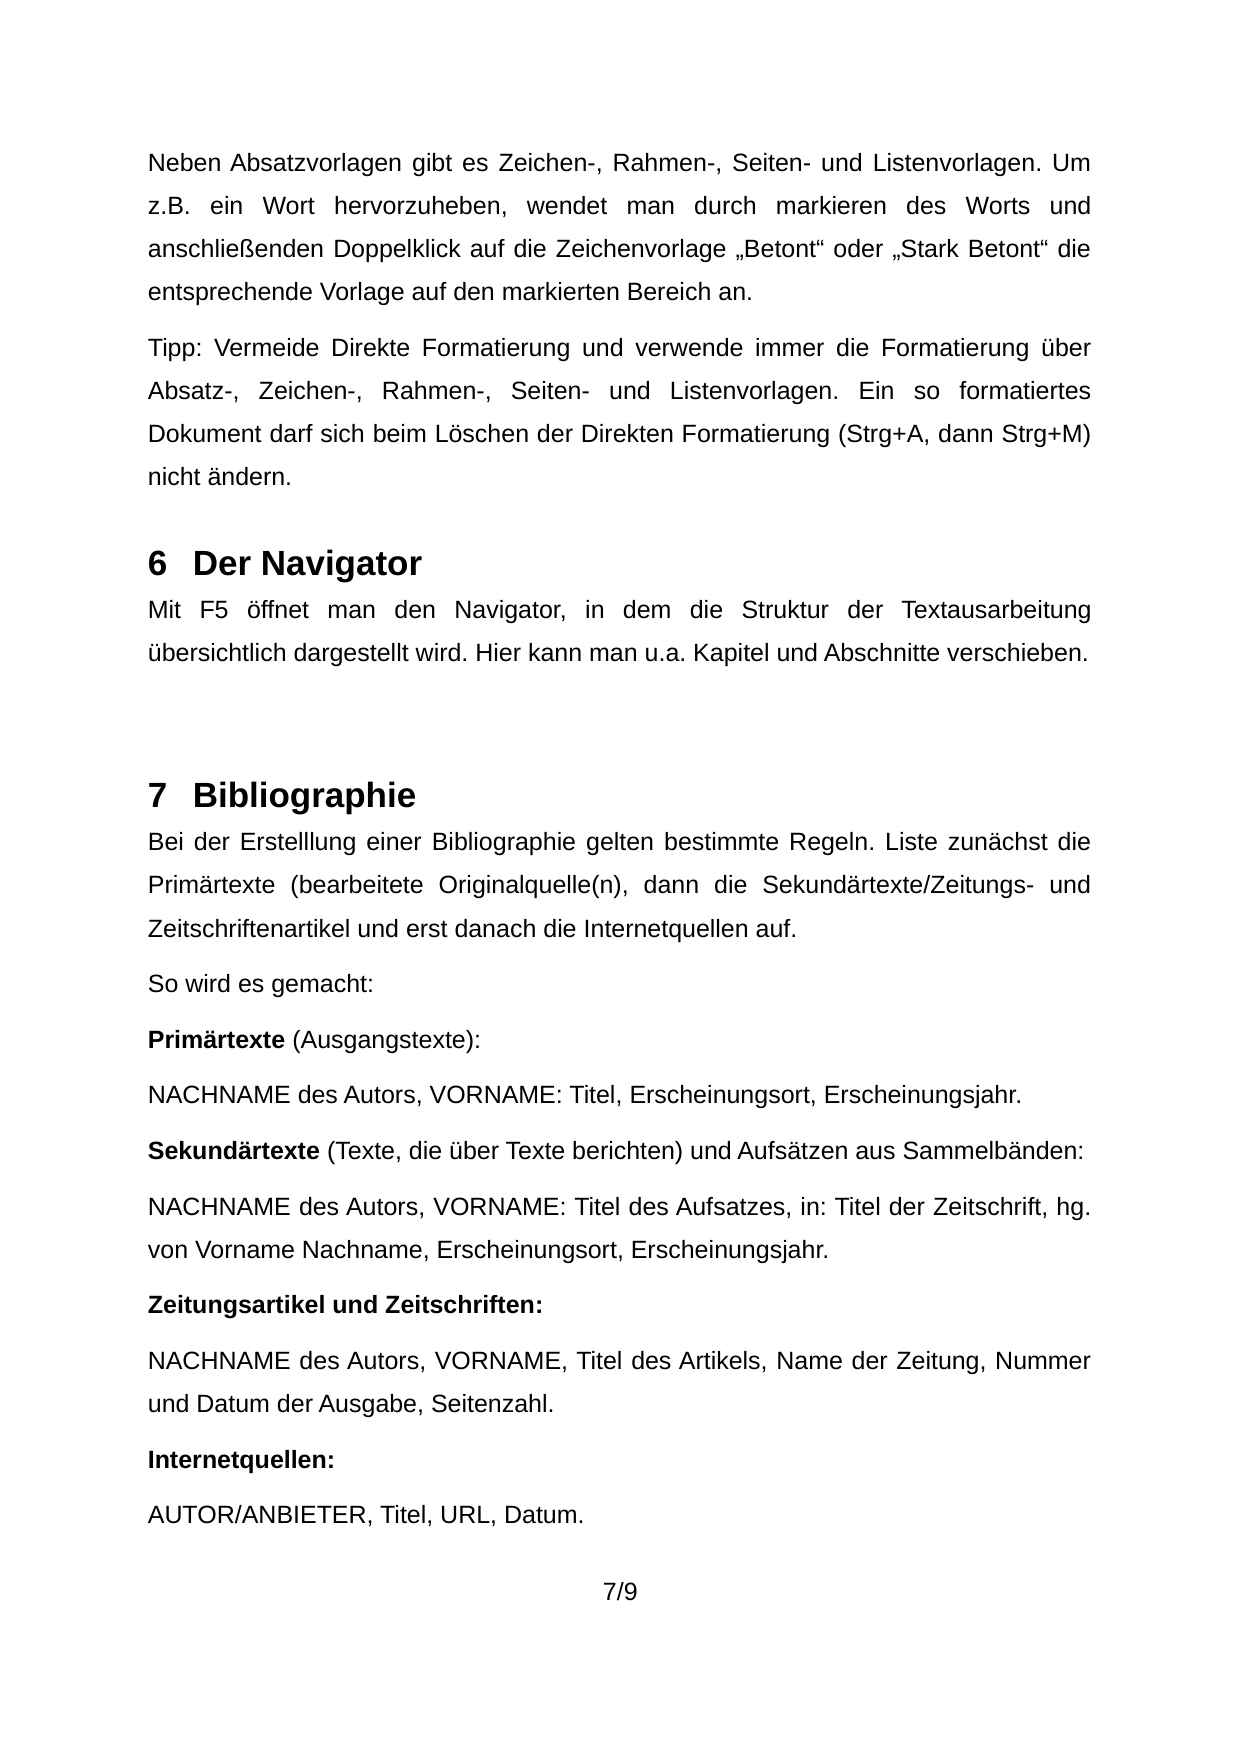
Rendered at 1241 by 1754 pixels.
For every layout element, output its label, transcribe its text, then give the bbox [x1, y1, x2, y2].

text Mit F5 öffnet man den Navigator, in dem die Struktur der Textausarbeitung übersichtlich dargestellt wird. Hier kann man u.a. Kapitel und Abschnitte verschieben. [148, 595, 1093, 667]
text AUTOR/ANBIETER, Titel, URL, Datum. [148, 1501, 1093, 1529]
subtitle Der Navigator [148, 543, 1093, 583]
subtitle Bibliographie [148, 775, 1093, 815]
text Tipp: Vermeide Direkte Formatierung und verwende immer die Formatierung über Absatz-, Zeichen-, Rahmen-, Seiten- und Listenvorlagen. Ein so formatiertes Dokument darf sich beim Löschen der Direkten Formatierung (Strg+A, dann Strg+M) nicht ändern. [148, 333, 1093, 491]
text So wird es gemacht: [148, 969, 1093, 998]
text NACHNAME des Autors, VORNAME: Titel des Aufsatzes, in: Titel der Zeitschrift, hg. von Vorname Nachname, Erscheinungsort, Erscheinungsjahr. [148, 1192, 1093, 1264]
text Internetquellen: [148, 1445, 1093, 1474]
text NACHNAME des Autors, VORNAME: Titel, Erscheinungsort, Erscheinungsjahr. [148, 1081, 1093, 1109]
text Sekundärtexte (Texte, die über Texte berichten) und Aufsätzen aus Sammelbänden: [148, 1136, 1093, 1165]
text Neben Absatzvorlagen gibt es Zeichen-, Rahmen-, Seiten- und Listenvorlagen. Um z.B. ein Wort hervorzuheben, wendet man durch markieren des Worts und anschließenden Doppelklick auf die Zeichenvorlage „Betont“ oder „Stark Betont“ die entsprechende Vorlage auf den markierten Bereich an. [148, 148, 1093, 306]
text NACHNAME des Autors, VORNAME, Titel des Artikels, Name der Zeitung, Nummer und Datum der Ausgabe, Seitenzahl. [148, 1346, 1093, 1418]
text Bei der Erstelllung einer Bibliographie gelten bestimmte Regeln. Liste zunächst die Primärtexte (bearbeitete Originalquelle(n), dann die Sekundärtexte/Zeitungs- und Zeitschriftenartikel und erst danach die Internetquellen auf. [148, 827, 1093, 942]
text Primärtexte (Ausgangstexte): [148, 1025, 1093, 1054]
text Zeitungsartikel und Zeitschriften: [148, 1291, 1093, 1319]
